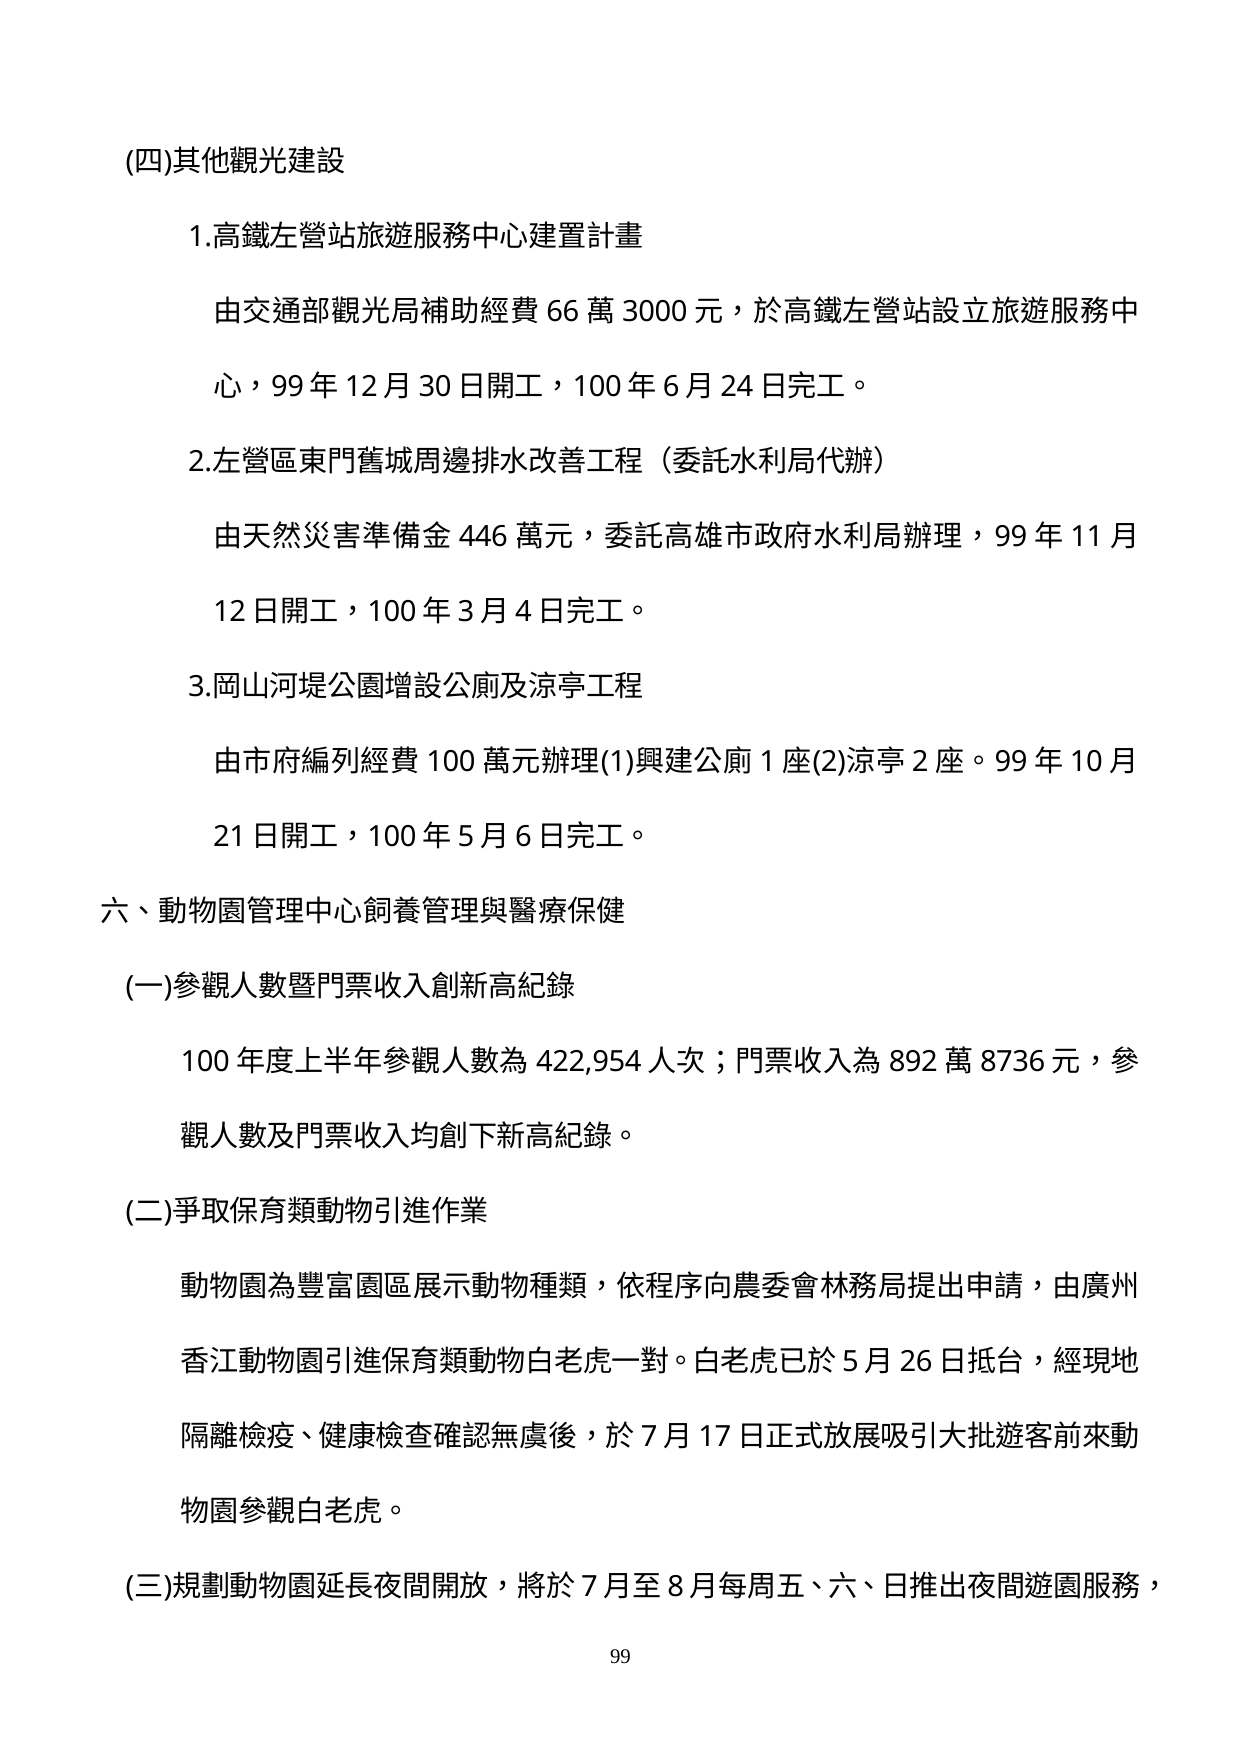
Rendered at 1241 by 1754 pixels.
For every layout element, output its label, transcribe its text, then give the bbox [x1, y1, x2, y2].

text 由交通部觀光局補助經費66萬3000元，於高鐵左營站設立旅遊服務中心，99年12月30日開工，100年6月24日完工。 [213, 271, 1140, 421]
text 六、動物園管理中心飼養管理與醫療保健 [100, 871, 1140, 946]
text 100年度上半年參觀人數為422,954人次；門票收入為892萬8736元，參觀人數及門票收入均創下新高紀錄。 [180, 1021, 1140, 1171]
text (四)其他觀光建設 [125, 121, 1140, 196]
text 由天然災害準備金446萬元，委託高雄市政府水利局辦理，99年11月12日開工，100年3月4日完工。 [213, 496, 1140, 646]
text 3.岡山河堤公園增設公廁及涼亭工程 [188, 646, 1140, 721]
text 動物園為豐富園區展示動物種類，依程序向農委會林務局提出申請，由廣州香江動物園引進保育類動物白老虎一對。白老虎已於5月26日抵台，經現地隔離檢疫、健康檢查確認無虞後，於7月17日正式放展吸引大批遊客前來動物園參觀白老虎。 [180, 1246, 1140, 1546]
text 1.高鐵左營站旅遊服務中心建置計畫 [188, 196, 1140, 271]
text 2.左營區東門舊城周邊排水改善工程（委託水利局代辦） [188, 421, 1140, 496]
text (二)爭取保育類動物引進作業 [125, 1171, 1140, 1246]
text (一)參觀人數暨門票收入創新高紀錄 [125, 946, 1140, 1021]
text 由市府編列經費100萬元辦理(1)興建公廁1座(2)涼亭2座。99年10月21日開工，100年5月6日完工。 [213, 721, 1140, 871]
text (三)規劃動物園延長夜間開放，將於7月至8月每周五、六、日推出夜間遊園服務，園區延長開放時間至晚上9點，並規劃辦理多元類型之夜間展演活動。 [125, 1546, 1140, 1621]
